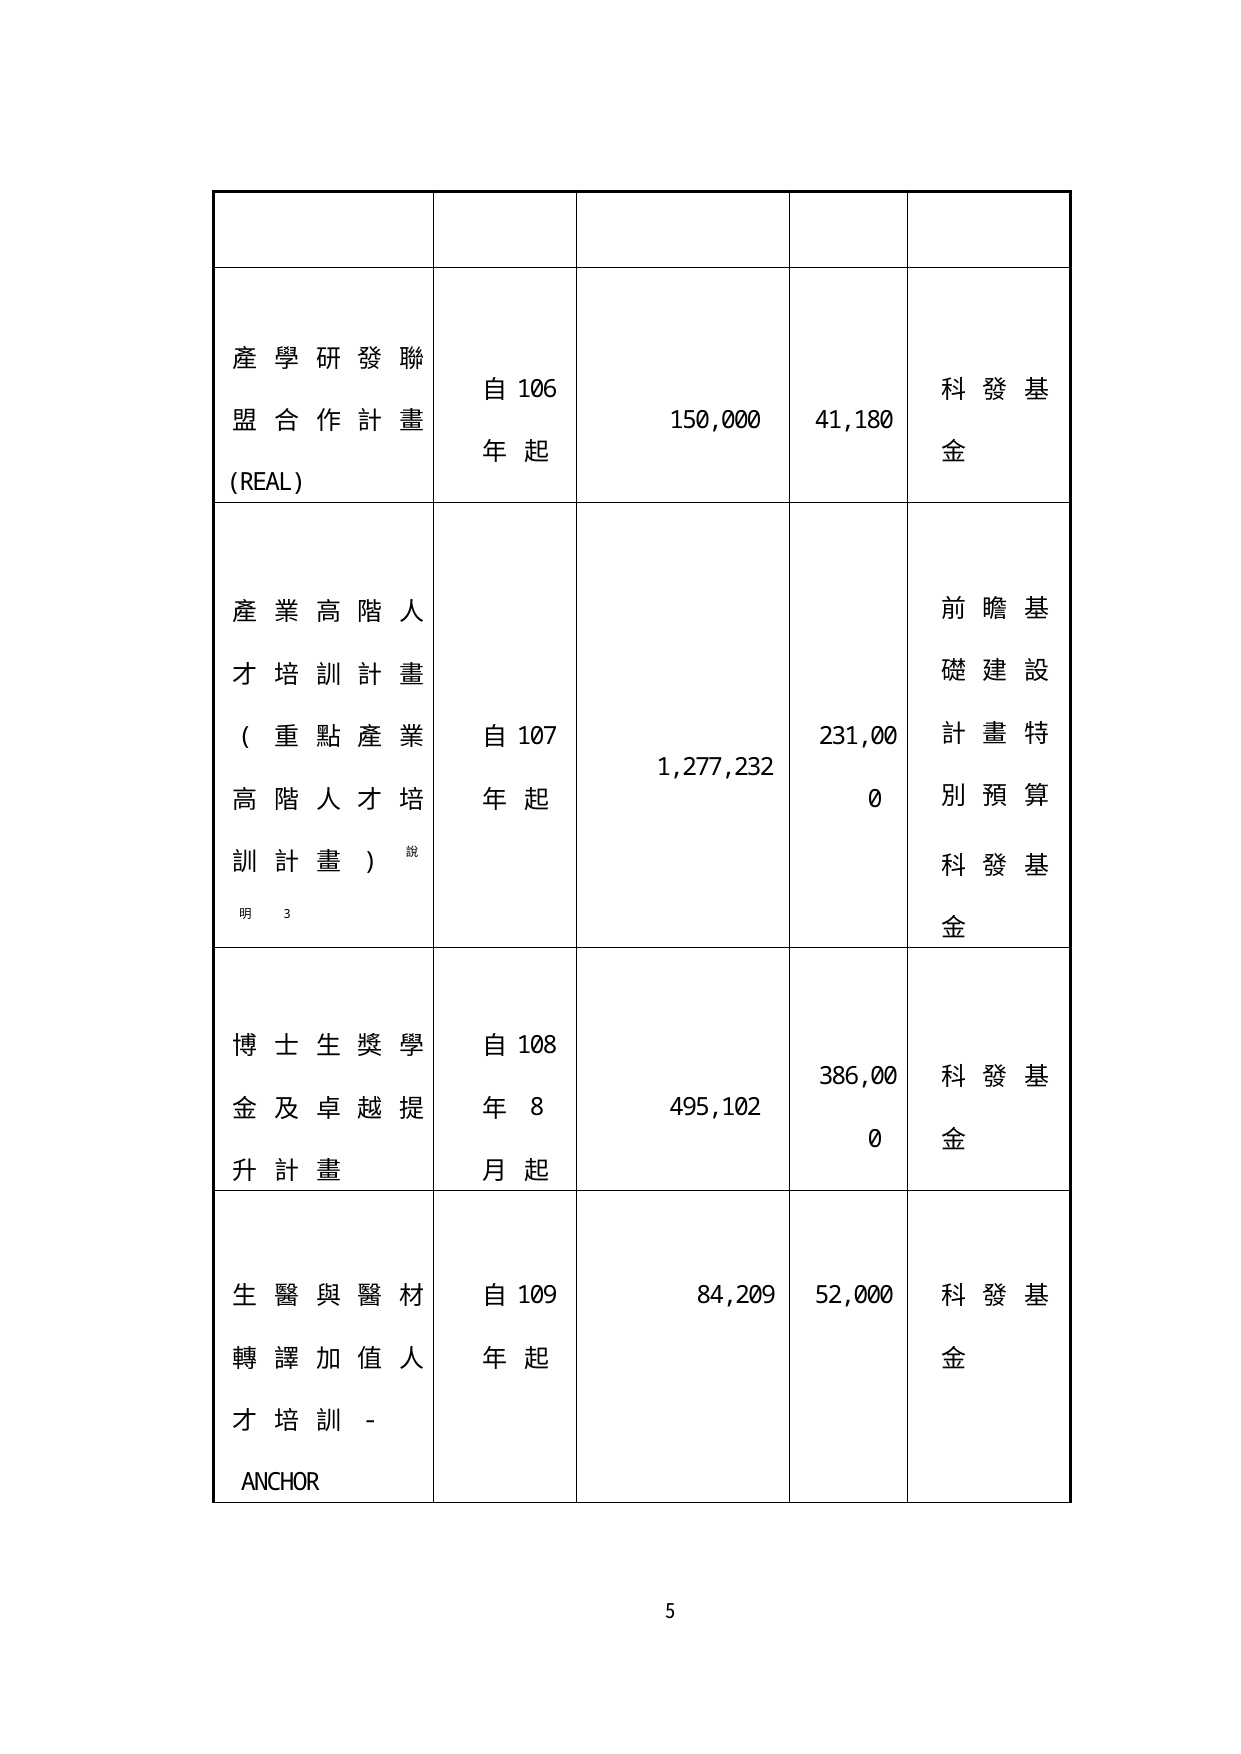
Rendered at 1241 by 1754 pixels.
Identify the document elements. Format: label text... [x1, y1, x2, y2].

table_cell 84,209 [577, 1191, 789, 1502]
table_cell 產學研發聯盟合作計畫(REAL) [215, 268, 433, 502]
table_cell 41,180 [790, 268, 907, 502]
table_cell 自109年起 [434, 1191, 576, 1502]
table_cell 386,000 [790, 948, 907, 1189]
table_cell 自107年起 [434, 503, 576, 947]
table_header 迄110年12月31日止已支用之經費決算數 [577, 193, 789, 267]
table_cell 博士生獎學金及卓越提升計畫 [215, 948, 433, 1189]
table_cell 自108年8月起 [434, 948, 576, 1189]
table_cell 1,277,232 [577, 503, 789, 947]
table_header 計畫期程 (起迄年月) [434, 193, 576, 267]
table_cell 231,000 [790, 503, 907, 947]
table_cell 52,000 [790, 1191, 907, 1502]
table_cell 科發基金 [908, 268, 1069, 502]
table_cell 科發基金 [908, 1191, 1069, 1502]
table_header 111年度 預算數 [790, 193, 907, 267]
table_cell 生醫與醫材轉譯加值人才培訓-ANCHOR UNIVERSITY計畫 [215, 1191, 433, 1502]
table_header 預算來源 [908, 193, 1069, 267]
table_cell 前瞻基礎建設計畫特別預算 科發基金 [908, 503, 1069, 947]
table_header 計畫名稱 [215, 193, 433, 267]
table_cell 產業高階人才培訓計畫(重點產業高階人才培訓計畫)說明3 [215, 503, 433, 947]
table_cell 自106年起 [434, 268, 576, 502]
table_cell 495,102 [577, 948, 789, 1189]
table_cell 150,000 [577, 268, 789, 502]
table_cell 科發基金 [908, 948, 1069, 1189]
